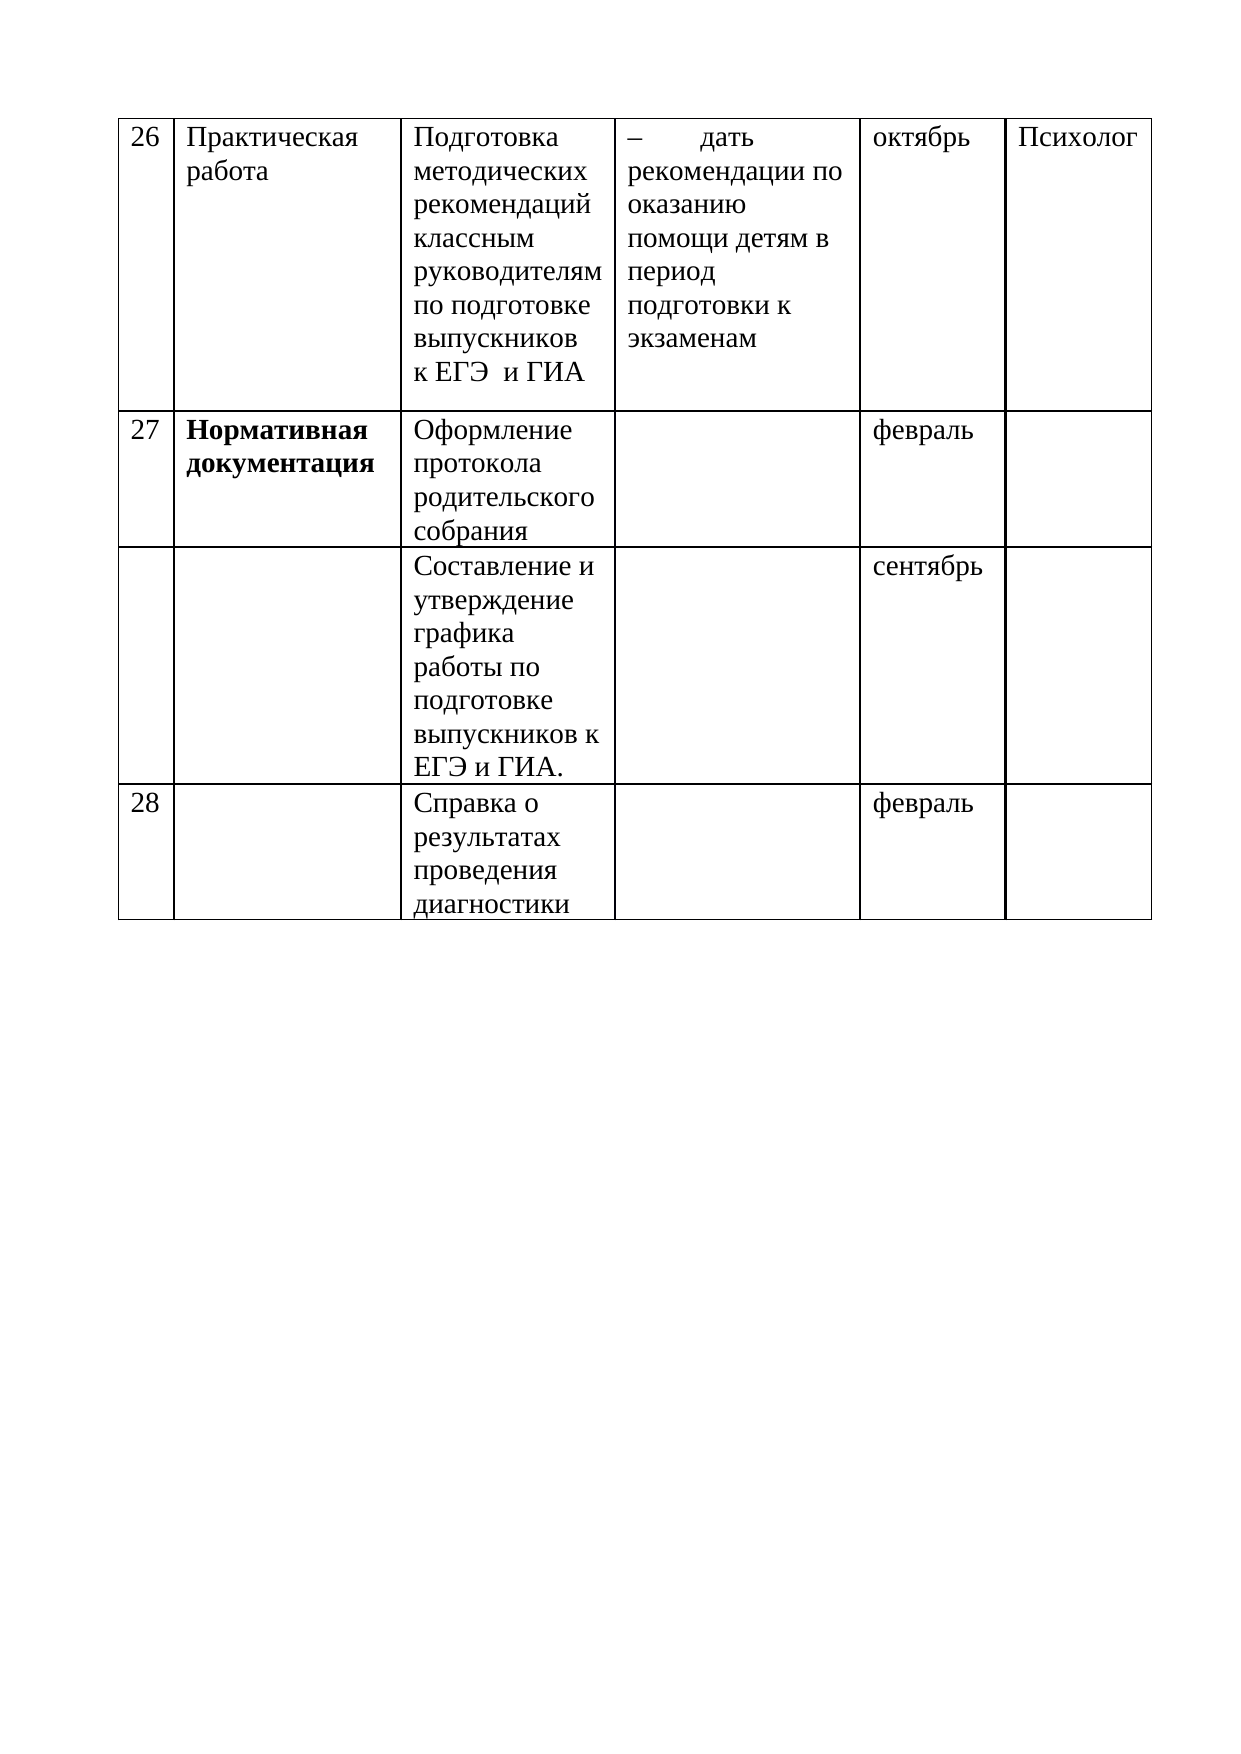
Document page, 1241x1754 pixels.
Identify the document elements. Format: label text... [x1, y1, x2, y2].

table_cell [1007, 548, 1151, 783]
table_cell февраль [861, 412, 1004, 546]
table_cell Нормативная документация [175, 412, 400, 546]
table_cell [175, 548, 400, 783]
table_cell [175, 785, 400, 919]
table_cell Составление и утверждение графика работы по подготовке выпускников к ЕГЭ и ГИА. [402, 548, 614, 783]
table_cell [119, 548, 173, 783]
table_cell [616, 548, 859, 783]
table_cell Психолог [1007, 119, 1151, 410]
table_cell 28 [119, 785, 173, 919]
table_cell сентябрь [861, 548, 1004, 783]
table_cell – дать рекомендации по оказанию помощи детям в период подготовки к экзаменам [616, 119, 859, 410]
table_cell Практическая работа [175, 119, 400, 410]
table_cell [616, 412, 859, 546]
table_cell февраль [861, 785, 1004, 919]
table_cell [1007, 412, 1151, 546]
table_cell [616, 785, 859, 919]
table_cell Справка о результатах проведения диагностики [402, 785, 614, 919]
table_cell Подготовка методических рекомендаций классным руководителям по подготовке выпускников к ЕГЭ и ГИА [402, 119, 614, 410]
table_cell 27 [119, 412, 173, 546]
table_cell октябрь [861, 119, 1004, 410]
table_cell Оформление протокола родительского собрания [402, 412, 614, 546]
table_cell 26 [119, 119, 173, 410]
table_cell [1007, 785, 1151, 919]
